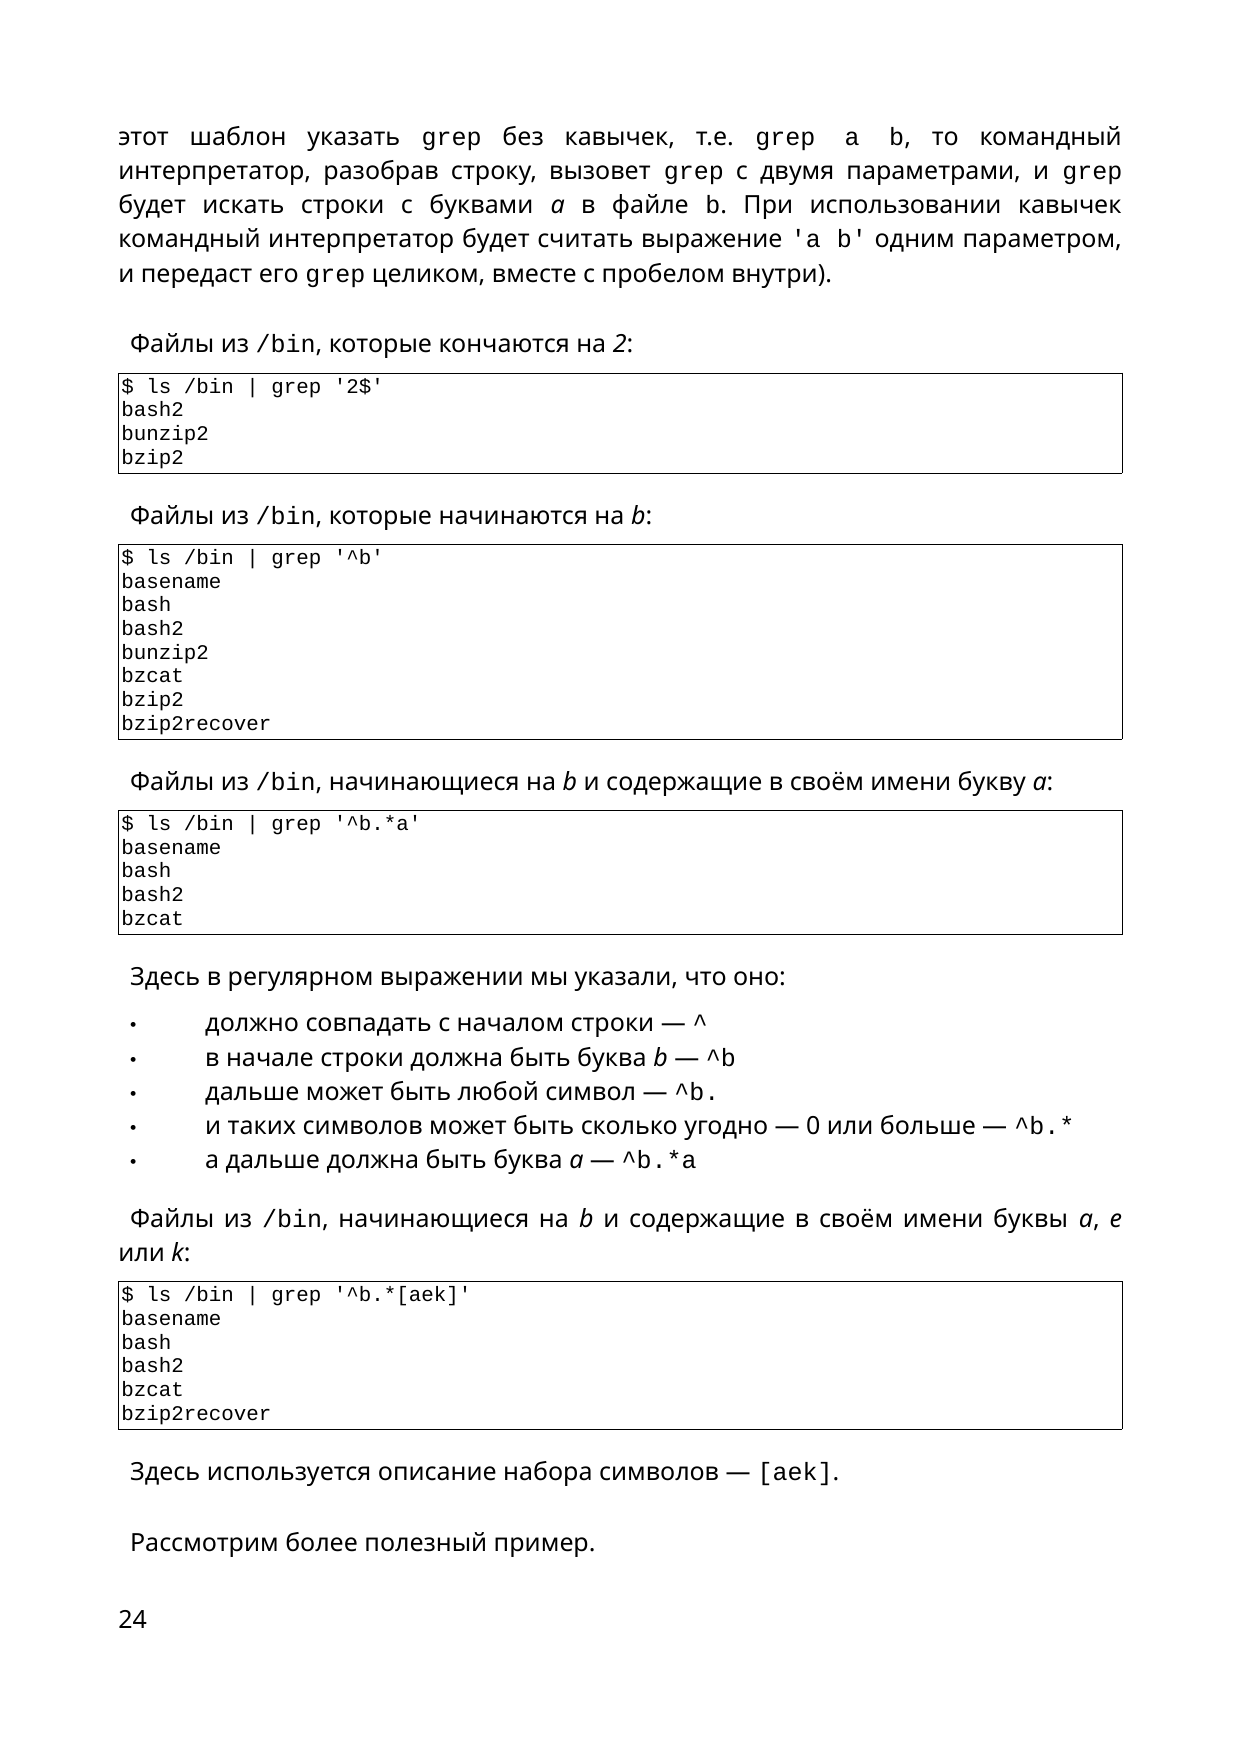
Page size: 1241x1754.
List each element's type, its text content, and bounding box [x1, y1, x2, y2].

list в начале строки должна быть буква b — ^b [118, 1039, 1122, 1074]
text этот шаблон указать grep без кавычек, т.е. grep a b, то командный интерпретатор, разобрав строку, вызовет grep с двумя параметрами, и grep будет искать строки с буквами а в файле b. При использовании кавычек командный интерпретатор будет считать выражение 'a b' одним параметром, и передаст его grep целиком, вместе с пробелом внутри). [118, 118, 1122, 289]
text $ ls /bin | grep '^b.*[aek]' [119, 1282, 1122, 1305]
text bash2 [119, 615, 1122, 639]
text bzip2 [119, 686, 1122, 710]
text $ ls /bin | grep '2$' [119, 374, 1122, 396]
text bzcat [119, 662, 1122, 686]
list а дальше должна быть буква a — ^b.*a [118, 1142, 1122, 1176]
text $ ls /bin | grep '^b.*a' [119, 811, 1122, 834]
list дальше может быть любой символ — ^b. [118, 1074, 1122, 1108]
text bash [119, 591, 1122, 615]
text bash2 [119, 881, 1122, 905]
text bzcat [119, 905, 1122, 934]
list и таких символов может быть сколько угодно — 0 или больше — ^b.* [118, 1108, 1122, 1142]
text Здесь в регулярном выражении мы указали, что оно: [118, 959, 1122, 993]
text bzip2recover [119, 710, 1122, 739]
list должно совпадать с началом строки — ^ [118, 1005, 1122, 1039]
text Файлы из /bin, которые начинаются на b: [118, 497, 1122, 532]
text Здесь используется описание набора символов — [aek]. [118, 1453, 1122, 1488]
text bash2 [119, 1352, 1122, 1376]
text bzip2recover [119, 1399, 1122, 1429]
text bzip2 [119, 444, 1122, 473]
text Файлы из /bin, начинающиеся на b и содержащие в своём имени букву a: [118, 763, 1122, 798]
text basename [119, 834, 1122, 857]
text bash [119, 857, 1122, 881]
text bunzip2 [119, 420, 1122, 444]
text Файлы из /bin, которые кончаются на 2: [118, 326, 1122, 360]
text Рассмотрим более полезный пример. [118, 1524, 1122, 1558]
text bash2 [119, 396, 1122, 420]
text basename [119, 568, 1122, 591]
text basename [119, 1305, 1122, 1329]
text bunzip2 [119, 639, 1122, 662]
text $ ls /bin | grep '^b' [119, 545, 1122, 568]
text bzcat [119, 1376, 1122, 1399]
text bash [119, 1329, 1122, 1352]
text Файлы из /bin, начинающиеся на b и содержащие в своём имени буквы a, e или k: [118, 1201, 1122, 1269]
